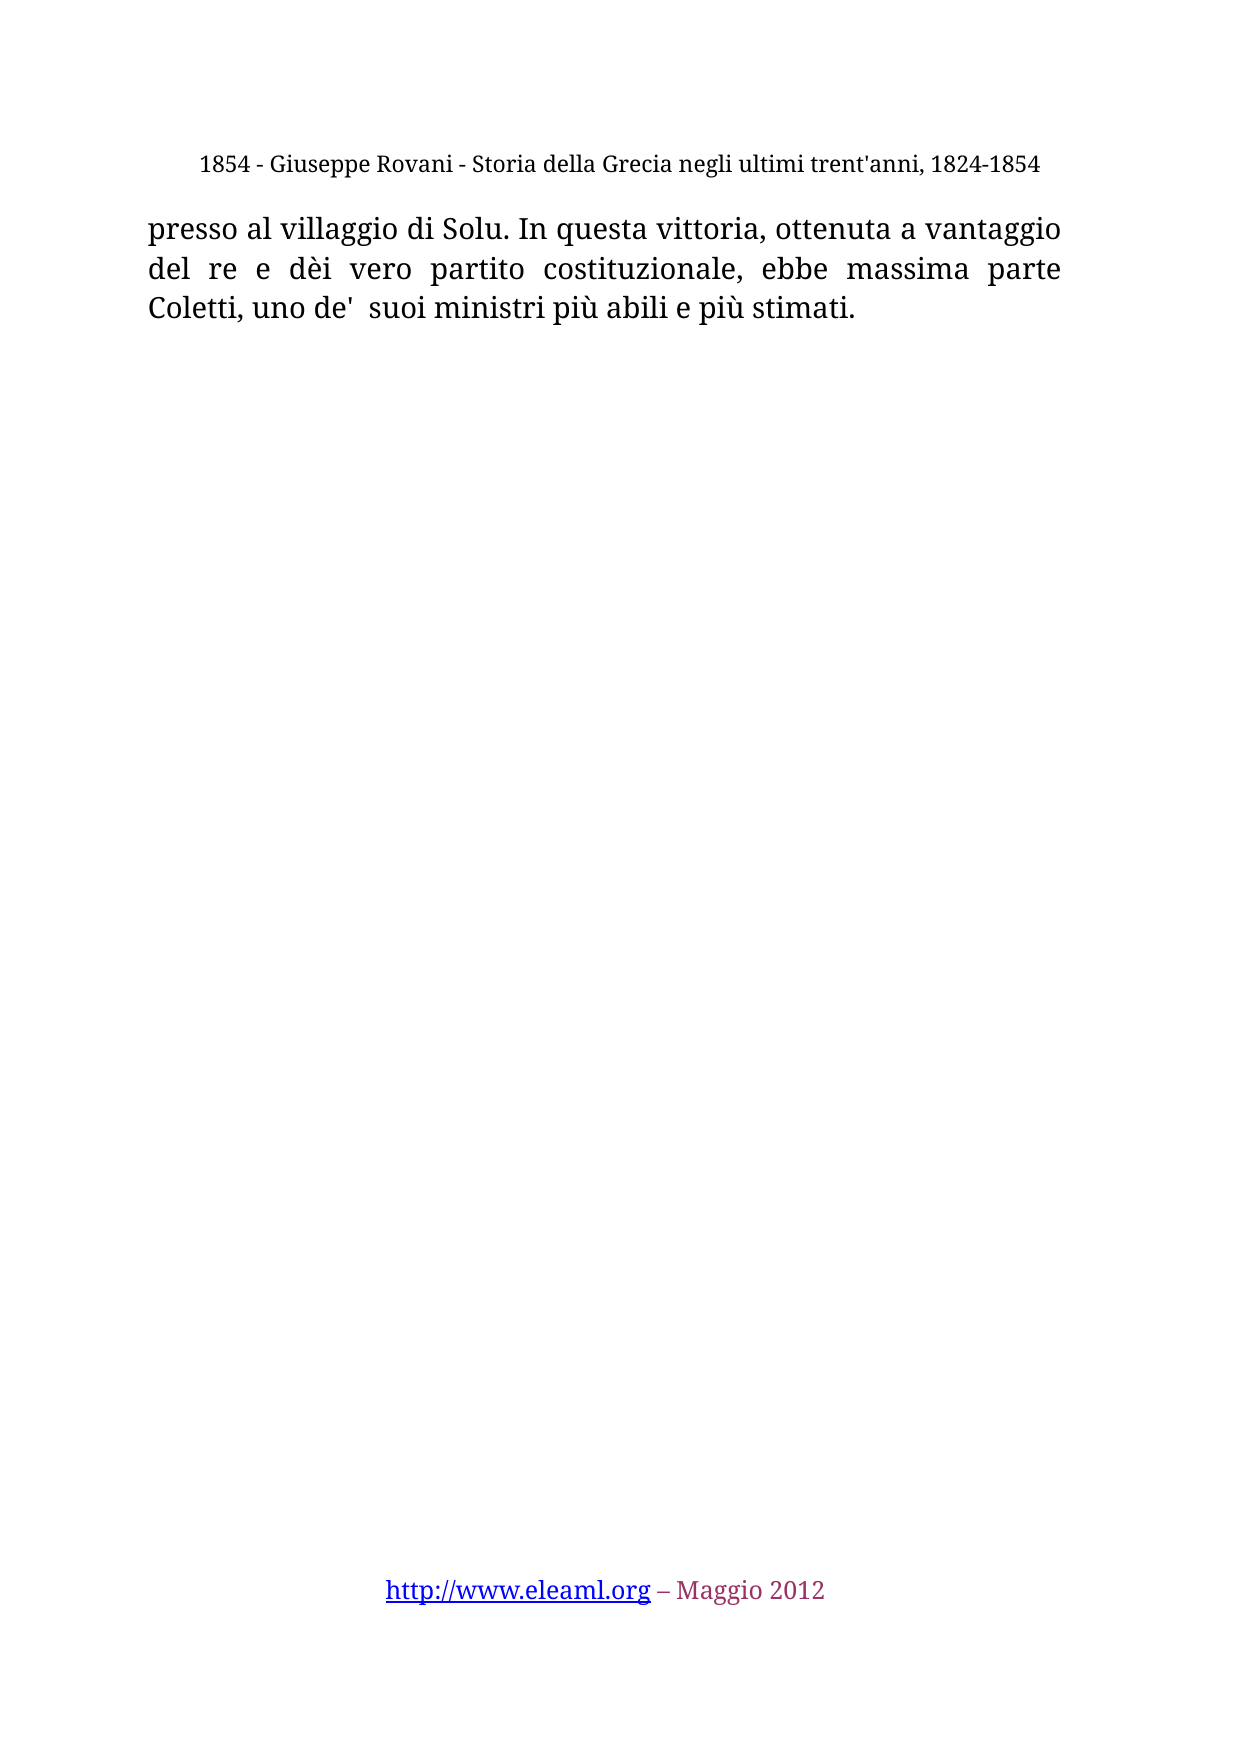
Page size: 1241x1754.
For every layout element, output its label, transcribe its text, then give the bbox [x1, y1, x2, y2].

text presso al villaggio di Solu. In questa vittoria, ottenuta a vantaggio del re e dèi vero partito costituzionale, ebbe massima parte Coletti, uno de' suoi ministri più abili e più stimati. [148, 208, 1063, 327]
